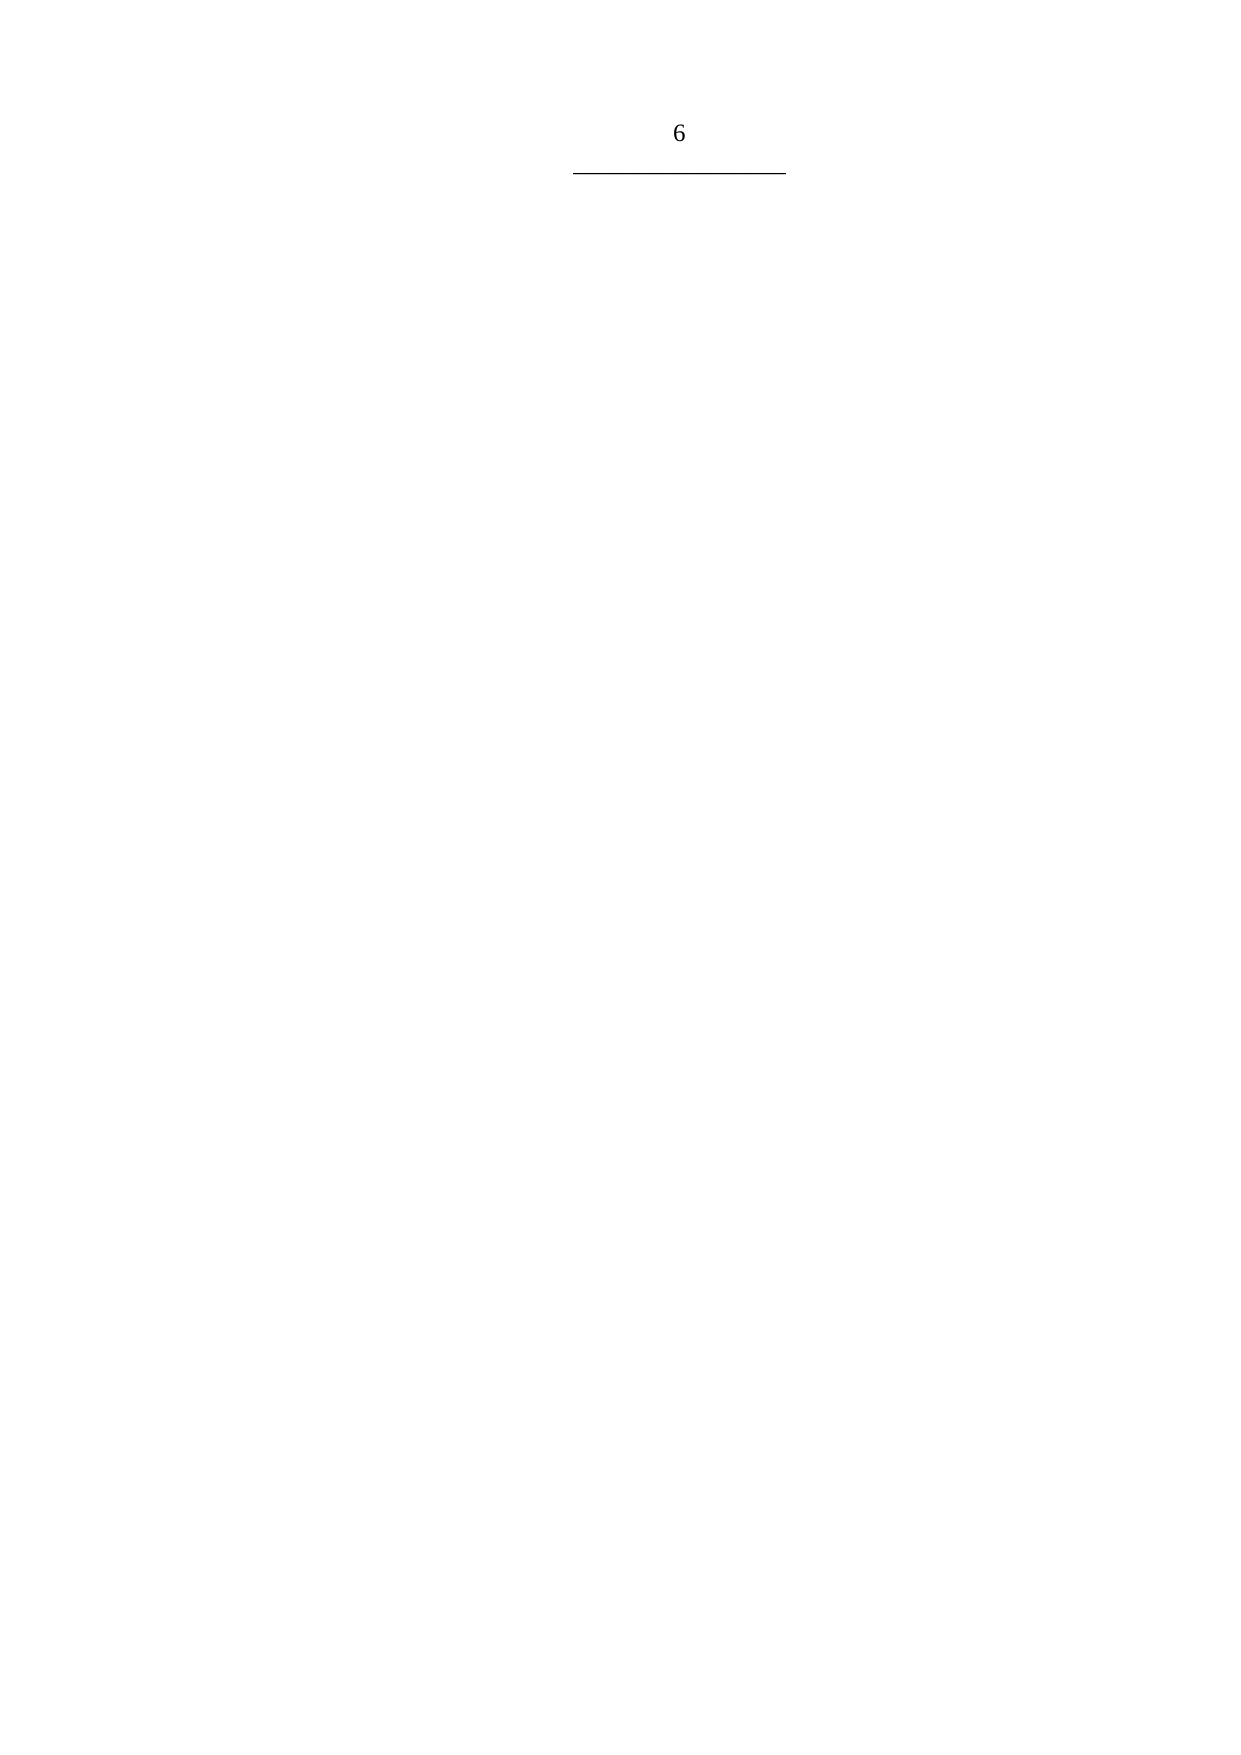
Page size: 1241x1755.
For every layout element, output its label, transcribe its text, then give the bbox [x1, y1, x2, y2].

text _________________ [177, 148, 1181, 176]
